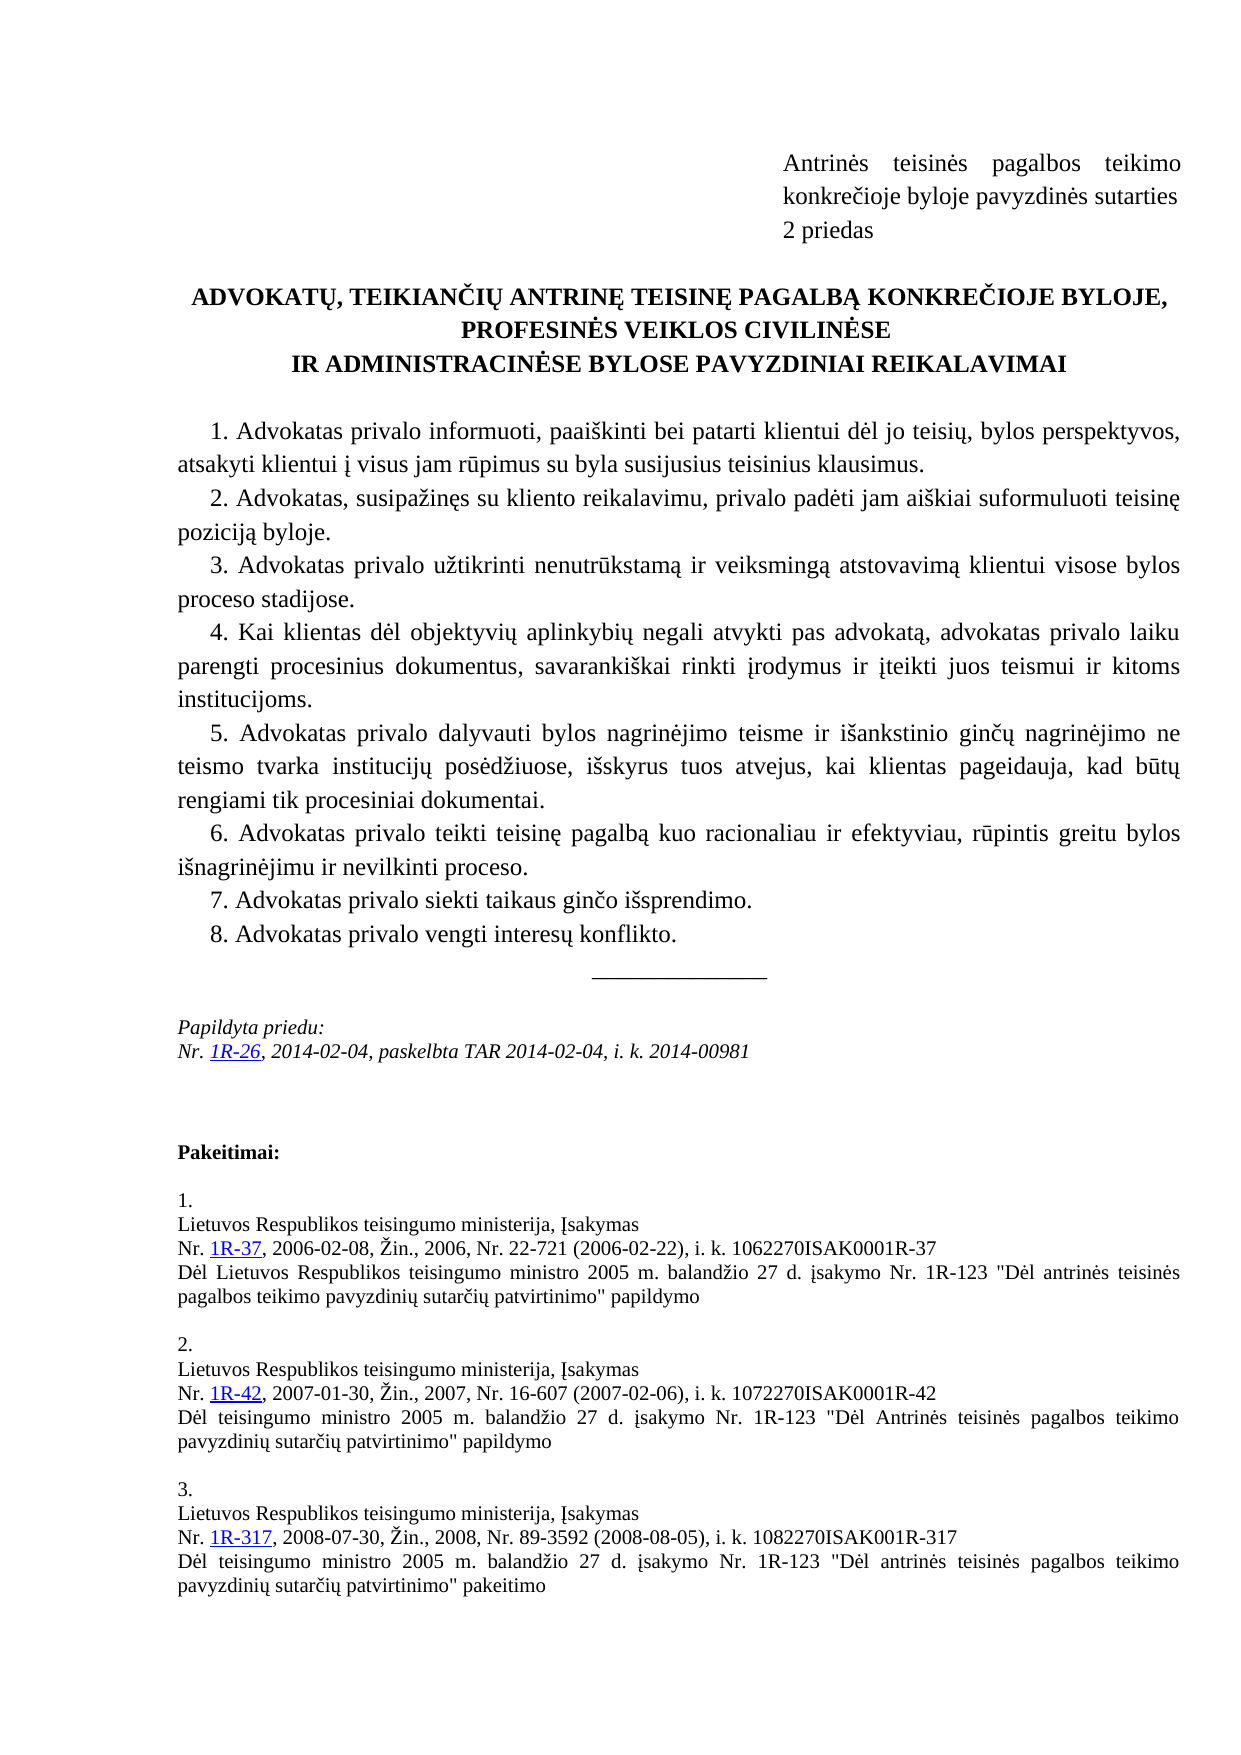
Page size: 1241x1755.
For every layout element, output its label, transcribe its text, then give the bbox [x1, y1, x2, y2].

text Dėl teisingumo ministro 2005 m. balandžio 27 d. įsakymo Nr. 1R-123 "Dėl Antrinės teisinės pagalbos teikimo pavyzdinių sutarčių patvirtinimo" papildymo [177, 1404, 1181, 1453]
text ______________ [177, 953, 1181, 981]
text Dėl teisingumo ministro 2005 m. balandžio 27 d. įsakymo Nr. 1R-123 "Dėl antrinės teisinės pagalbos teikimo pavyzdinių sutarčių patvirtinimo" pakeitimo [177, 1549, 1181, 1597]
text Nr. 1R-42, 2007-01-30, Žin., 2007, Nr. 16-607 (2007-02-06), i. k. 1072270ISAK0001R-42 [177, 1381, 1181, 1404]
text Lietuvos Respublikos teisingumo ministerija, Įsakymas [177, 1356, 1181, 1381]
text 4. Kai klientas dėl objektyvių aplinkybių negali atvykti pas advokatą, advokatas privalo laiku parengti procesinius dokumentus, savarankiškai rinkti įrodymus ir įteikti juos teismui ir kitoms institucijoms. [177, 617, 1181, 713]
text 2. Advokatas, susipažinęs su kliento reikalavimu, privalo padėti jam aiškiai suformuluoti teisinę poziciją byloje. [177, 483, 1181, 545]
text 2. [177, 1332, 1181, 1356]
text 6. Advokatas privalo teikti teisinę pagalbą kuo racionaliau ir efektyviau, rūpintis greitu bylos išnagrinėjimu ir nevilkinti proceso. [177, 818, 1181, 881]
text 8. Advokatas privalo vengti interesų konflikto. [177, 919, 1181, 948]
text Dėl Lietuvos Respublikos teisingumo ministro 2005 m. balandžio 27 d. įsakymo Nr. 1R-123 "Dėl antrinės teisinės pagalbos teikimo pavyzdinių sutarčių patvirtinimo" papildymo [177, 1260, 1181, 1308]
text 3. Advokatas privalo užtikrinti nenutrūkstamą ir veiksmingą atstovavimą klientui visose bylos proceso stadijose. [177, 550, 1181, 612]
text 2 priedas [783, 215, 1181, 243]
text Lietuvos Respublikos teisingumo ministerija, Įsakymas [177, 1212, 1181, 1236]
text Nr. 1R-317, 2008-07-30, Žin., 2008, Nr. 89-3592 (2008-08-05), i. k. 1082270ISAK001R-317 [177, 1525, 1181, 1549]
text Pakeitimai: [177, 1140, 1181, 1164]
text 1. [177, 1188, 1181, 1212]
text 5. Advokatas privalo dalyvauti bylos nagrinėjimo teisme ir išankstinio ginčų nagrinėjimo ne teismo tvarka institucijų posėdžiuose, išskyrus tuos atvejus, kai klientas pageidauja, kad būtų rengiami tik procesiniai dokumentai. [177, 718, 1181, 814]
text Nr. 1R-37, 2006-02-08, Žin., 2006, Nr. 22-721 (2006-02-22), i. k. 1062270ISAK0001R-37 [177, 1236, 1181, 1260]
text Antrinės teisinės pagalbos teikimo konkrečioje byloje pavyzdinės sutarties [783, 148, 1181, 210]
text Nr. 1R-26, 2014-02-04, paskelbta TAR 2014-02-04, i. k. 2014-00981 [177, 1039, 1181, 1063]
text ADVOKATŲ, TEIKIANČIŲ ANTRINĘ TEISINĘ PAGALBĄ konkrečioje byloje, PROFESINĖS VEIKLOS CIVILINĖSE IR ADMINISTRACINĖSE BYLOSE PAVYZDINIAI REIKALAVIMAI [177, 282, 1181, 378]
text Papildyta priedu: [177, 1015, 1181, 1039]
text 3. [177, 1477, 1181, 1501]
text 1. Advokatas privalo informuoti, paaiškinti bei patarti klientui dėl jo teisių, bylos perspektyvos, atsakyti klientui į visus jam rūpimus su byla susijusius teisinius klausimus. [177, 416, 1181, 478]
text 7. Advokatas privalo siekti taikaus ginčo išsprendimo. [177, 886, 1181, 914]
text Lietuvos Respublikos teisingumo ministerija, Įsakymas [177, 1501, 1181, 1525]
